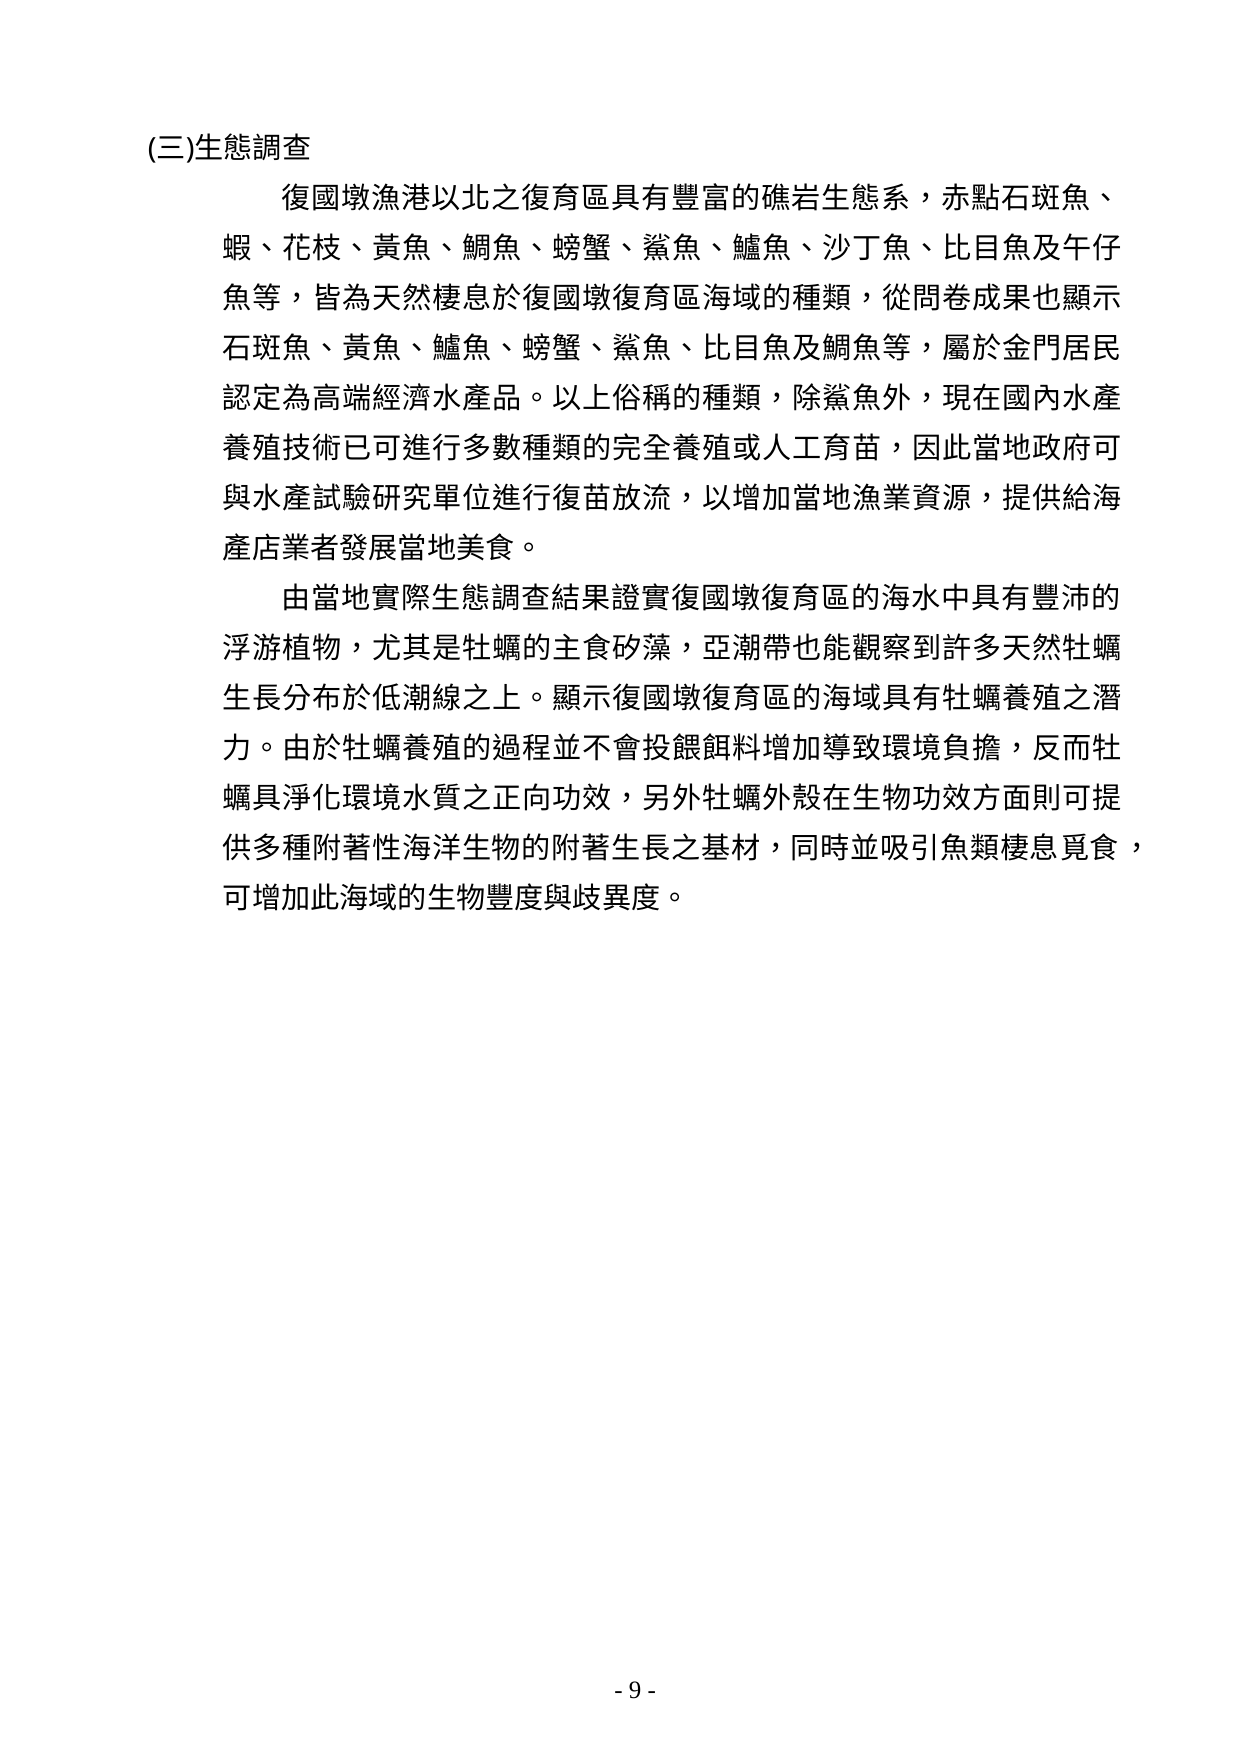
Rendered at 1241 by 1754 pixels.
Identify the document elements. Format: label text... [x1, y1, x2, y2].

text (三)生態調查 [148, 118, 1122, 168]
text 復國墩漁港以北之復育區具有豐富的礁岩生態系，赤點石斑魚、蝦、花枝、黃魚、鯛魚、螃蟹、鯊魚、鱸魚、沙丁魚、比目魚及午仔魚等，皆為天然棲息於復國墩復育區海域的種類，從問卷成果也顯示石斑魚、黃魚、鱸魚、螃蟹、鯊魚、比目魚及鯛魚等，屬於金門居民認定為高端經濟水產品。以上俗稱的種類，除鯊魚外，現在國內水產養殖技術已可進行多數種類的完全養殖或人工育苗，因此當地政府可與水產試驗研究單位進行復苗放流，以增加當地漁業資源，提供給海產店業者發展當地美食。 [223, 168, 1122, 568]
text 由當地實際生態調查結果證實復國墩復育區的海水中具有豐沛的浮游植物，尤其是牡蠣的主食矽藻，亞潮帶也能觀察到許多天然牡蠣生長分布於低潮線之上。顯示復國墩復育區的海域具有牡蠣養殖之潛力。由於牡蠣養殖的過程並不會投餵餌料增加導致環境負擔，反而牡蠣具淨化環境水質之正向功效，另外牡蠣外殼在生物功效方面則可提供多種附著性海洋生物的附著生長之基材，同時並吸引魚類棲息覓食，可增加此海域的生物豐度與歧異度。 [223, 568, 1122, 918]
